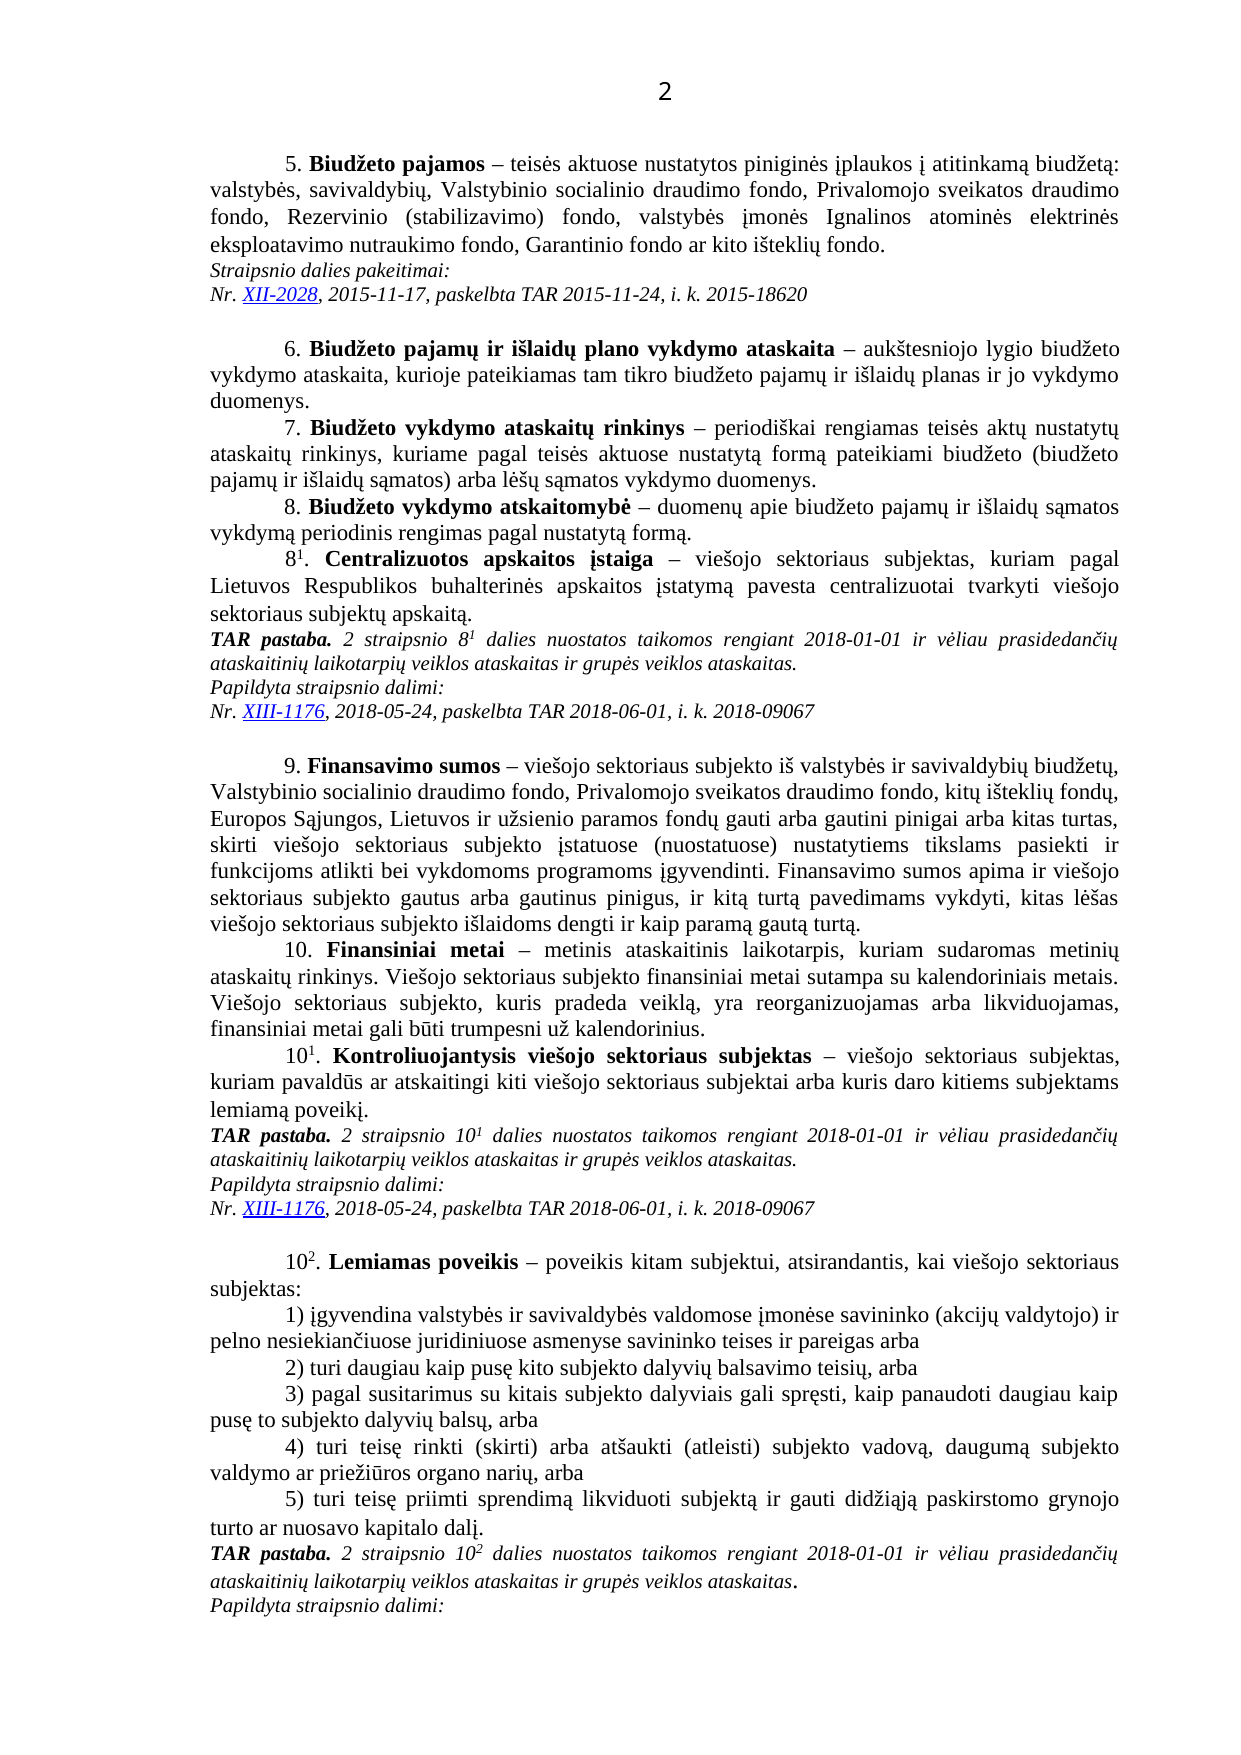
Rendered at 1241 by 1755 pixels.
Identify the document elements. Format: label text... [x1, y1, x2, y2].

text 5. Biudžeto pajamos – teisės aktuose nustatytos piniginės įplaukos į atitinkamą biudžetą: valstybės, savivaldybių, Valstybinio socialinio draudimo fondo, Privalomojo sveikatos draudimo fondo, Rezervinio (stabilizavimo) fondo, valstybės įmonės Ignalinos atominės elektrinės eksploatavimo nutraukimo fondo, Garantinio fondo ar kito išteklių fondo. [210, 150, 1120, 258]
text 1) įgyvendina valstybės ir savivaldybės valdomose įmonėse savininko (akcijų valdytojo) ir pelno nesiekiančiuose juridiniuose asmenyse savininko teises ir pareigas arba [210, 1301, 1120, 1354]
text 5) turi teisę priimti sprendimą likviduoti subjektą ir gauti didžiąją paskirstomo grynojo turto ar nuosavo kapitalo dalį. [210, 1486, 1120, 1541]
text Nr. XII-2028, 2015-11-17, paskelbta TAR 2015-11-24, i. k. 2015-18620 [210, 282, 1120, 306]
text 81. Centralizuotos apskaitos įstaiga – viešojo sektoriaus subjektas, kuriam pagal Lietuvos Respublikos buhalterinės apskaitos įstatymą pavesta centralizuotai tvarkyti viešojo sektoriaus subjektų apskaitą. [210, 546, 1120, 627]
text 8. Biudžeto vykdymo atskaitomybė – duomenų apie biudžeto pajamų ir išlaidų sąmatos vykdymą periodinis rengimas pagal nustatytą formą. [210, 493, 1120, 546]
text 102. Lemiamas poveikis – poveikis kitam subjektui, atsirandantis, kai viešojo sektoriaus subjektas: [210, 1248, 1120, 1301]
text Nr. XIII-1176, 2018-05-24, paskelbta TAR 2018-06-01, i. k. 2018-09067 [210, 1196, 1120, 1219]
text 9. Finansavimo sumos – viešojo sektoriaus subjekto iš valstybės ir savivaldybių biudžetų, Valstybinio socialinio draudimo fondo, Privalomojo sveikatos draudimo fondo, kitų išteklių fondų, Europos Sąjungos, Lietuvos ir užsienio paramos fondų gauti arba gautini pinigai arba kitas turtas, skirti viešojo sektoriaus subjekto įstatuose (nuostatuose) nustatytiems tikslams pasiekti ir funkcijoms atlikti bei vykdomoms programoms įgyvendinti. Finansavimo sumos apima ir viešojo sektoriaus subjekto gautus arba gautinus pinigus, ir kitą turtą pavedimams vykdyti, kitas lėšas viešojo sektoriaus subjekto išlaidoms dengti ir kaip paramą gautą turtą. [210, 752, 1120, 936]
text 10. Finansiniai metai – metinis ataskaitinis laikotarpis, kuriam sudaromas metinių ataskaitų rinkinys. Viešojo sektoriaus subjekto finansiniai metai sutampa su kalendoriniais metais. Viešojo sektoriaus subjekto, kuris pradeda veiklą, yra reorganizuojamas arba likviduojamas, finansiniai metai gali būti trumpesni už kalendorinius. [210, 936, 1120, 1042]
text TAR pastaba. 2 straipsnio 101 dalies nuostatos taikomos rengiant 2018-01-01 ir vėliau prasidedančių ataskaitinių laikotarpių veiklos ataskaitas ir grupės veiklos ataskaitas. [210, 1123, 1120, 1171]
text TAR pastaba. 2 straipsnio 81 dalies nuostatos taikomos rengiant 2018-01-01 ir vėliau prasidedančių ataskaitinių laikotarpių veiklos ataskaitas ir grupės veiklos ataskaitas. [210, 627, 1120, 675]
text 3) pagal susitarimus su kitais subjekto dalyviais gali spręsti, kaip panaudoti daugiau kaip pusę to subjekto dalyvių balsų, arba [210, 1380, 1120, 1433]
text 4) turi teisę rinkti (skirti) arba atšaukti (atleisti) subjekto vadovą, daugumą subjekto valdymo ar priežiūros organo narių, arba [210, 1433, 1120, 1486]
text Papildyta straipsnio dalimi: [210, 1171, 1120, 1196]
text 101. Kontroliuojantysis viešojo sektoriaus subjektas – viešojo sektoriaus subjektas, kuriam pavaldūs ar atskaitingi kiti viešojo sektoriaus subjektai arba kuris daro kitiems subjektams lemiamą poveikį. [210, 1042, 1120, 1123]
text 2) turi daugiau kaip pusę kito subjekto dalyvių balsavimo teisių, arba [210, 1354, 1120, 1380]
text 7. Biudžeto vykdymo ataskaitų rinkinys – periodiškai rengiamas teisės aktų nustatytų ataskaitų rinkinys, kuriame pagal teisės aktuose nustatytą formą pateikiami biudžeto (biudžeto pajamų ir išlaidų sąmatos) arba lėšų sąmatos vykdymo duomenys. [210, 414, 1120, 493]
text Straipsnio dalies pakeitimai: [210, 258, 1120, 282]
text Papildyta straipsnio dalimi: [210, 1593, 1120, 1617]
text 6. Biudžeto pajamų ir išlaidų plano vykdymo ataskaita – aukštesniojo lygio biudžeto vykdymo ataskaita, kurioje pateikiamas tam tikro biudžeto pajamų ir išlaidų planas ir jo vykdymo duomenys. [210, 335, 1120, 414]
text Papildyta straipsnio dalimi: [210, 675, 1120, 699]
text Nr. XIII-1176, 2018-05-24, paskelbta TAR 2018-06-01, i. k. 2018-09067 [210, 699, 1120, 723]
text TAR pastaba. 2 straipsnio 102 dalies nuostatos taikomos rengiant 2018-01-01 ir vėliau prasidedančių ataskaitinių laikotarpių veiklos ataskaitas ir grupės veiklos ataskaitas. [210, 1541, 1120, 1593]
